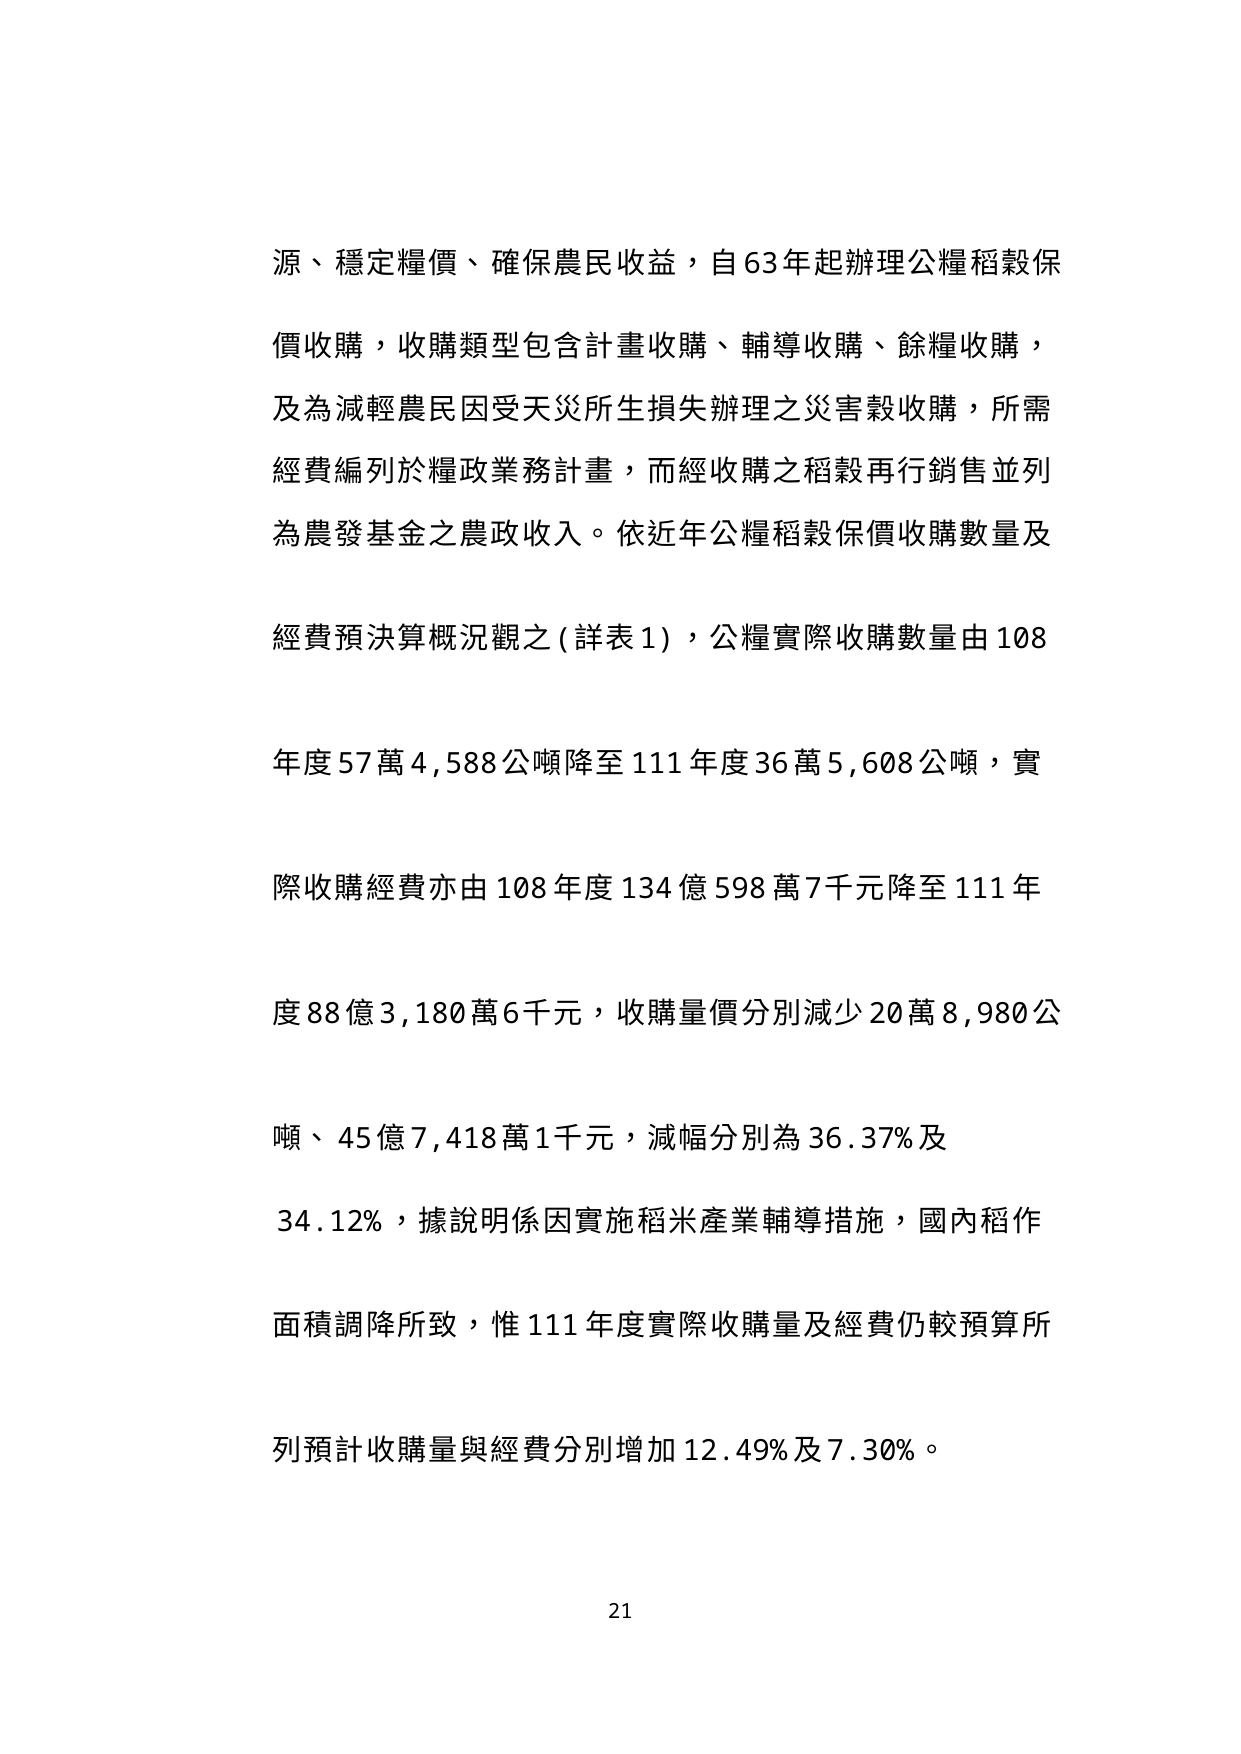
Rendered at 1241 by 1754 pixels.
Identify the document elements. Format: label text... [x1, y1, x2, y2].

text 源、穩定糧價、確保農民收益，自63年起辦理公糧稻穀保價收購，收購類型包含計畫收購、輔導收購、餘糧收購，及為減輕農民因受天災所生損失辦理之災害穀收購，所需經費編列於糧政業務計畫，而經收購之稻穀再行銷售並列為農發基金之農政收入。依近年公糧稻穀保價收購數量及經費預決算概況觀之(詳表1)，公糧實際收購數量由108年度57萬4,588公噸降至111年度36萬5,608公噸，實際收購經費亦由108年度134億598萬7千元降至111年度88億3,180萬6千元，收購量價分別減少20萬8,980公噸、45億7,418萬1千元，減幅分別為36.37%及34.12%，據說明係因實施稻米產業輔導措施，國內稻作面積調降所致，惟111年度實際收購量及經費仍較預算所列預計收購量與經費分別增加12.49%及7.30%。 [266, 177, 1063, 1490]
